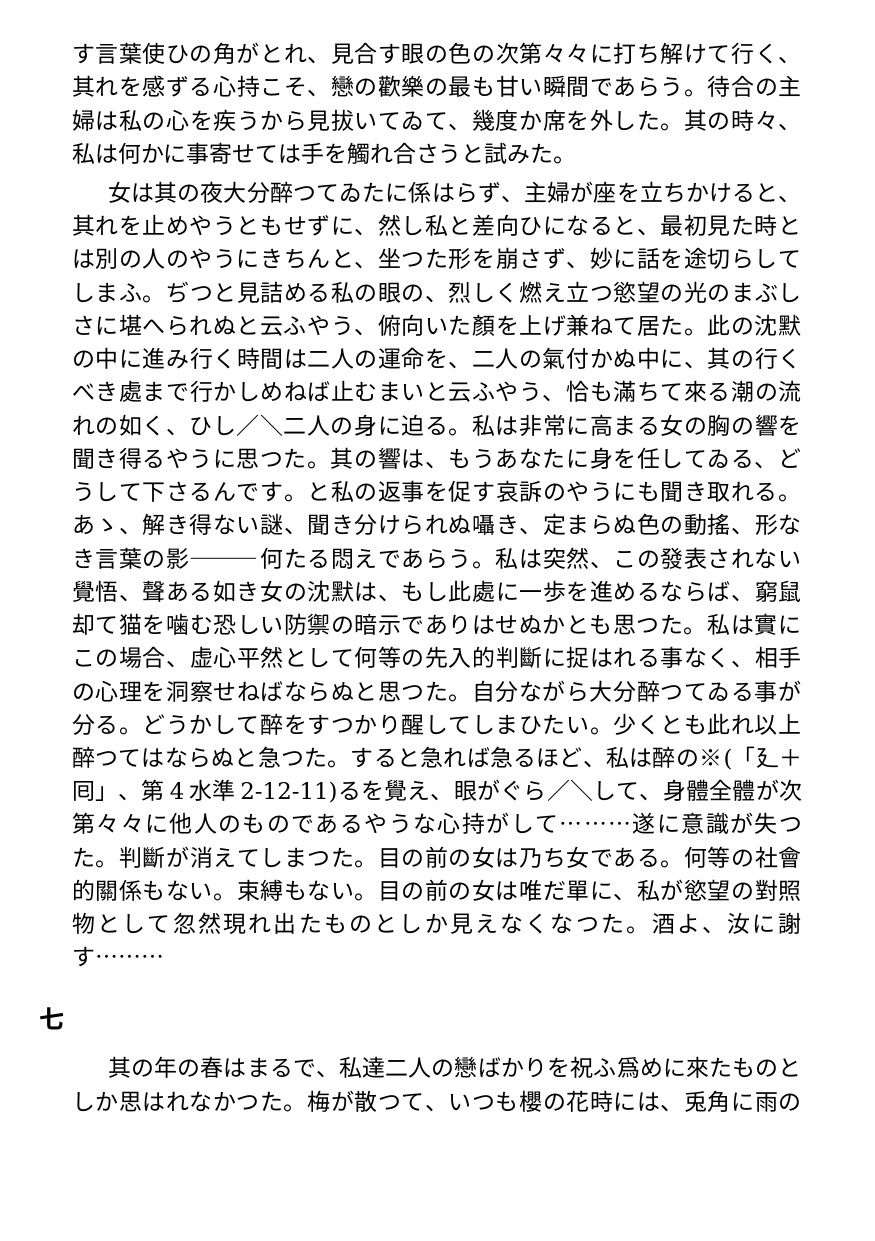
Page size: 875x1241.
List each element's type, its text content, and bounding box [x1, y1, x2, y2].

text 其の年の春はまるで、私達二人の戀ばかりを祝ふ爲めに來たものとしか思はれなかつた。梅が散つて、いつも櫻の花時には、兎角に雨の [72, 1050, 802, 1117]
subtitle 七 [36, 996, 838, 1038]
text す言葉使ひの角がとれ、見合す眼の色の次第々々に打ち解けて行く、其れを感ずる心持こそ、戀の歡樂の最も甘い瞬間であらう。待合の主婦は私の心を疾うから見拔いてゐて、幾度か席を外した。其の時々、私は何かに事寄せては手を觸れ合さうと試みた。 [72, 36, 802, 169]
text 女は其の夜大分醉つてゐたに係はらず、主婦が座を立ちかけると、其れを止めやうともせずに、然し私と差向ひになると、最初見た時とは別の人のやうにきちんと、坐つた形を崩さず、妙に話を途切らしてしまふ。ぢつと見詰める私の眼の、烈しく燃え立つ慾望の光のまぶしさに堪へられぬと云ふやう、俯向いた顏を上げ兼ねて居た。此の沈默の中に進み行く時間は二人の運命を、二人の氣付かぬ中に、其の行くべき處まで行かしめねば止むまいと云ふやう、恰も滿ちて來る潮の流れの如く、ひし／＼二人の身に迫る。私は非常に高まる女の胸の響を聞き得るやうに思つた。其の響は、もうあなたに身を任してゐる、どうして下さるんです。と私の返事を促す哀訴のやうにも聞き取れる。あゝ、解き得ない謎、聞き分けられぬ囁き、定まらぬ色の動搖、形なき言葉の影―――何たる悶えであらう。私は突然、この發表されない覺悟、聲ある如き女の沈默は、もし此處に一歩を進めるならば、窮鼠却て猫を噛む恐しい防禦の暗示でありはせぬかとも思つた。私は實にこの場合、虚心平然として何等の先入的判斷に捉はれる事なく、相手の心理を洞察せねばならぬと思つた。自分ながら大分醉つてゐる事が分る。どうかして醉をすつかり醒してしまひたい。少くとも此れ以上醉つてはならぬと急つた。すると急れば急るほど、私は醉の※(「廴＋囘」、第4水準2-12-11)るを覺え、眼がぐら／＼して、身體全體が次第々々に他人のものであるやうな心持がして………遂に意識が失つた。判斷が消えてしまつた。目の前の女は乃ち女である。何等の社會的關係もない。束縛もない。目の前の女は唯だ單に、私が慾望の對照物として忽然現れ出たものとしか見えなくなつた。酒よ、汝に謝す……… [72, 175, 802, 972]
